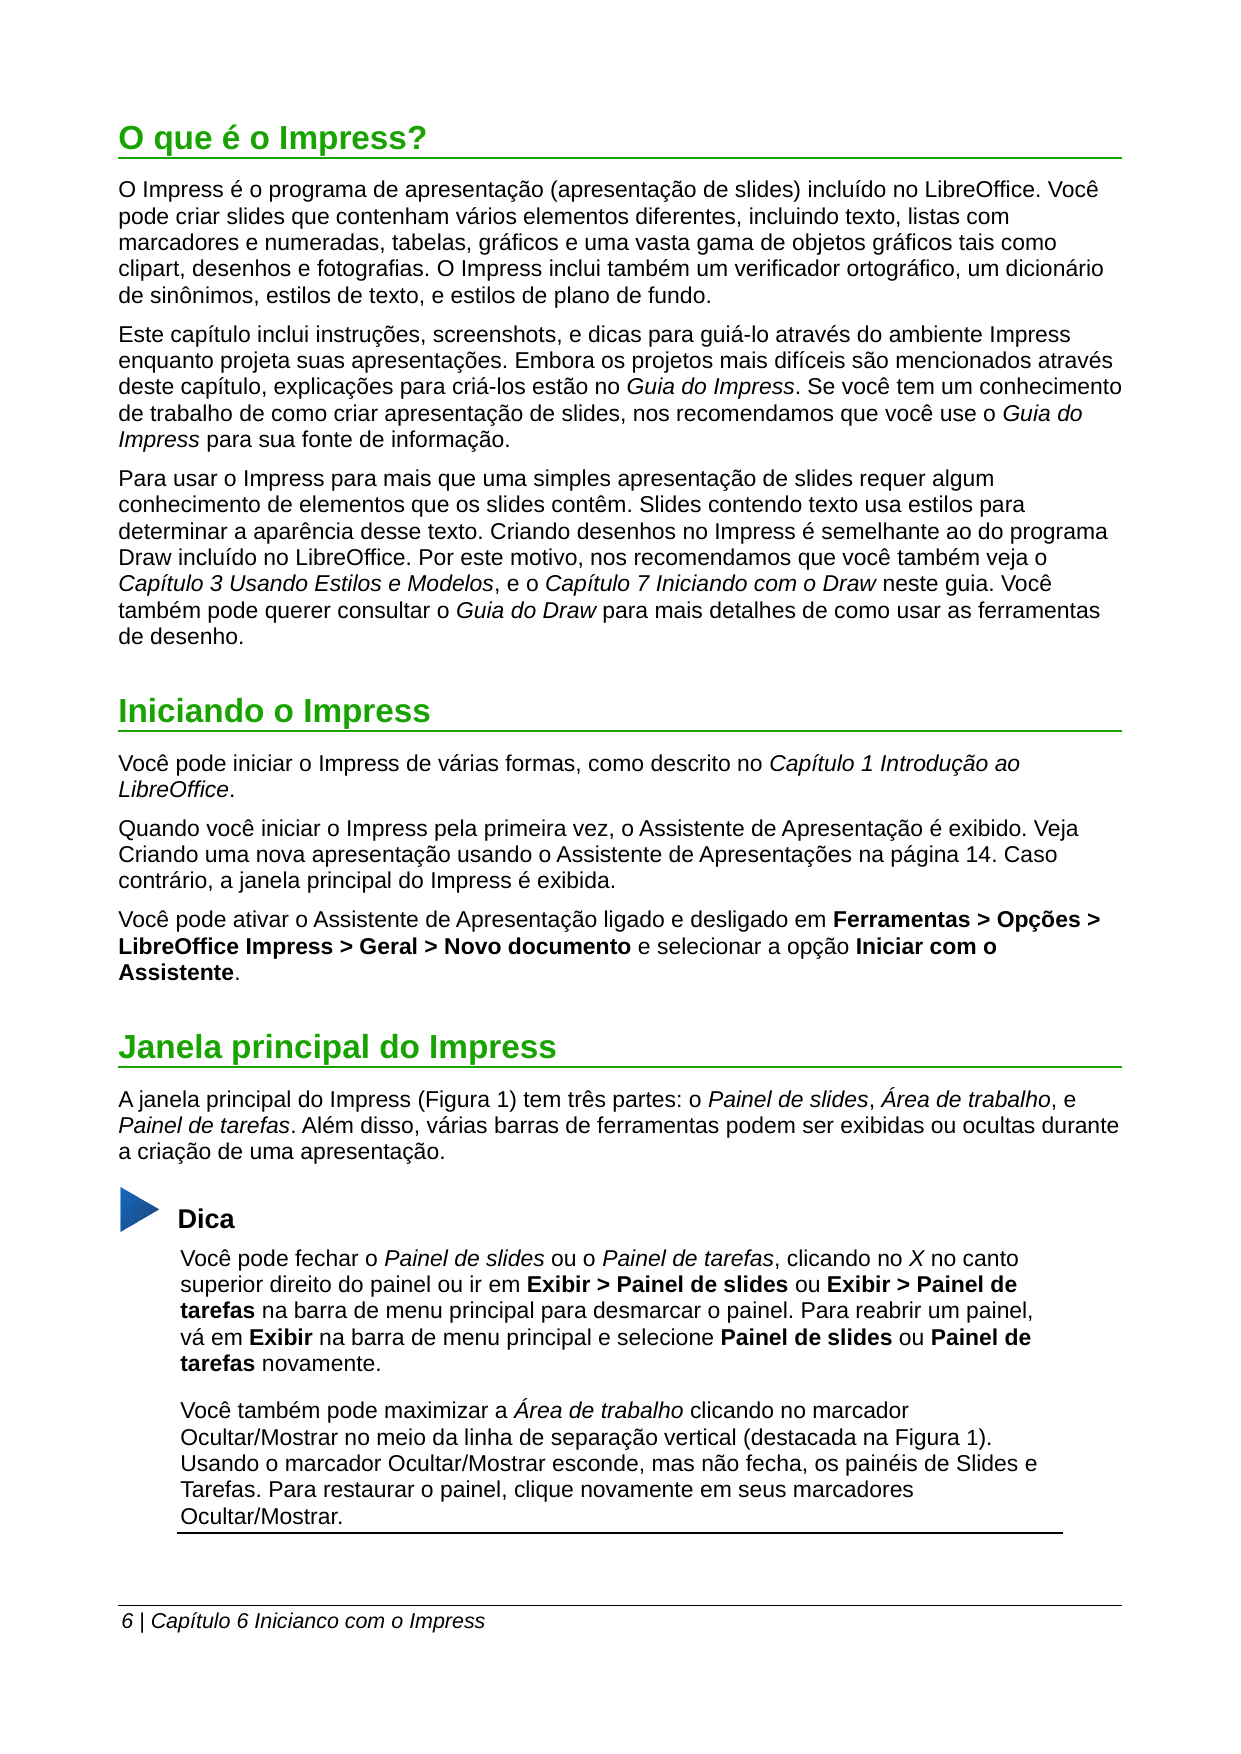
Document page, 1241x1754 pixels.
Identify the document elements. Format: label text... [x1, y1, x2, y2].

text O Impress é o programa de apresentação (apresentação de slides) incluído no LibreOffice. Você pode criar slides que contenham vários elementos diferentes, incluindo texto, listas com marcadores e numeradas, tabelas, gráficos e uma vasta gama de objetos gráficos tais como clipart, desenhos e fotografias. O Impress inclui também um verificador ortográfico, um dicionário de sinônimos, estilos de texto, e estilos de plano de fundo. [118, 176, 1122, 308]
list Quando você iniciar o Impress pela primeira vez, o Assistente de Apresentação é exibido. Veja Criando uma nova apresentação usando o Assistente de Apresentações na página 14. Caso contrário, a janela principal do Impress é exibida. [118, 815, 1122, 894]
text Este capítulo inclui instruções, screenshots, e dicas para guiá-lo através do ambiente Impress enquanto projeta suas apresentações. Embora os projetos mais difíceis são mencionados através deste capítulo, explicações para criá-los estão no Guia do Impress. Se você tem um conhecimento de trabalho de como criar apresentação de slides, nos recomendamos que você use o Guia do Impress para sua fonte de informação. [118, 321, 1122, 452]
text A janela principal do Impress (Figura 1) tem três partes: o Painel de slides, Área de trabalho, e Painel de tarefas. Além disso, várias barras de ferramentas podem ser exibidas ou ocultas durante a criação de uma apresentação. [118, 1086, 1122, 1165]
text Para usar o Impress para mais que uma simples apresentação de slides requer algum conhecimento de elementos que os slides contêm. Slides contendo texto usa estilos para determinar a aparência desse texto. Criando desenhos no Impress é semelhante ao do programa Draw incluído no LibreOffice. Por este motivo, nos recomendamos que você também veja o Capítulo 3 Usando Estilos e Modelos, e o Capítulo 7 Iniciando com o Draw neste guia. Você também pode querer consultar o Guia do Draw para mais detalhes de como usar as ferramentas de desenho. [118, 465, 1122, 649]
list Você pode iniciar o Impress de várias formas, como descrito no Capítulo 1 Introdução ao LibreOffice. [118, 749, 1122, 802]
subtitle Janela principal do Impress [118, 1027, 1122, 1066]
text Você pode ativar o Assistente de Apresentação ligado e desligado em Ferramentas > Opções > LibreOffice Impress > Geral > Novo documento e selecionar a opção Iniciar com o Assistente. [118, 906, 1122, 985]
subtitle Dica [118, 1185, 1122, 1234]
subtitle O que é o Impress? [118, 118, 1122, 157]
text Você pode fechar o Painel de slides ou o Painel de tarefas, clicando no X no canto superior direito do painel ou ir em Exibir > Painel de slides ou Exibir > Painel de tarefas na barra de menu principal para desmarcar o painel. Para reabrir um painel, vá em Exibir na barra de menu principal e selecione Painel de slides ou Painel de tarefas novamente. [177, 1242, 1063, 1376]
subtitle Iniciando o Impress [118, 691, 1122, 730]
text Você também pode maximizar a Área de trabalho clicando no marcador Ocultar/Mostrar no meio da linha de separação vertical (destacada na Figura 1). Usando o marcador Ocultar/Mostrar esconde, mas não fecha, os painéis de Slides e Tarefas. Para restaurar o painel, clique novamente em seus marcadores Ocultar/Mostrar. [177, 1394, 1063, 1532]
